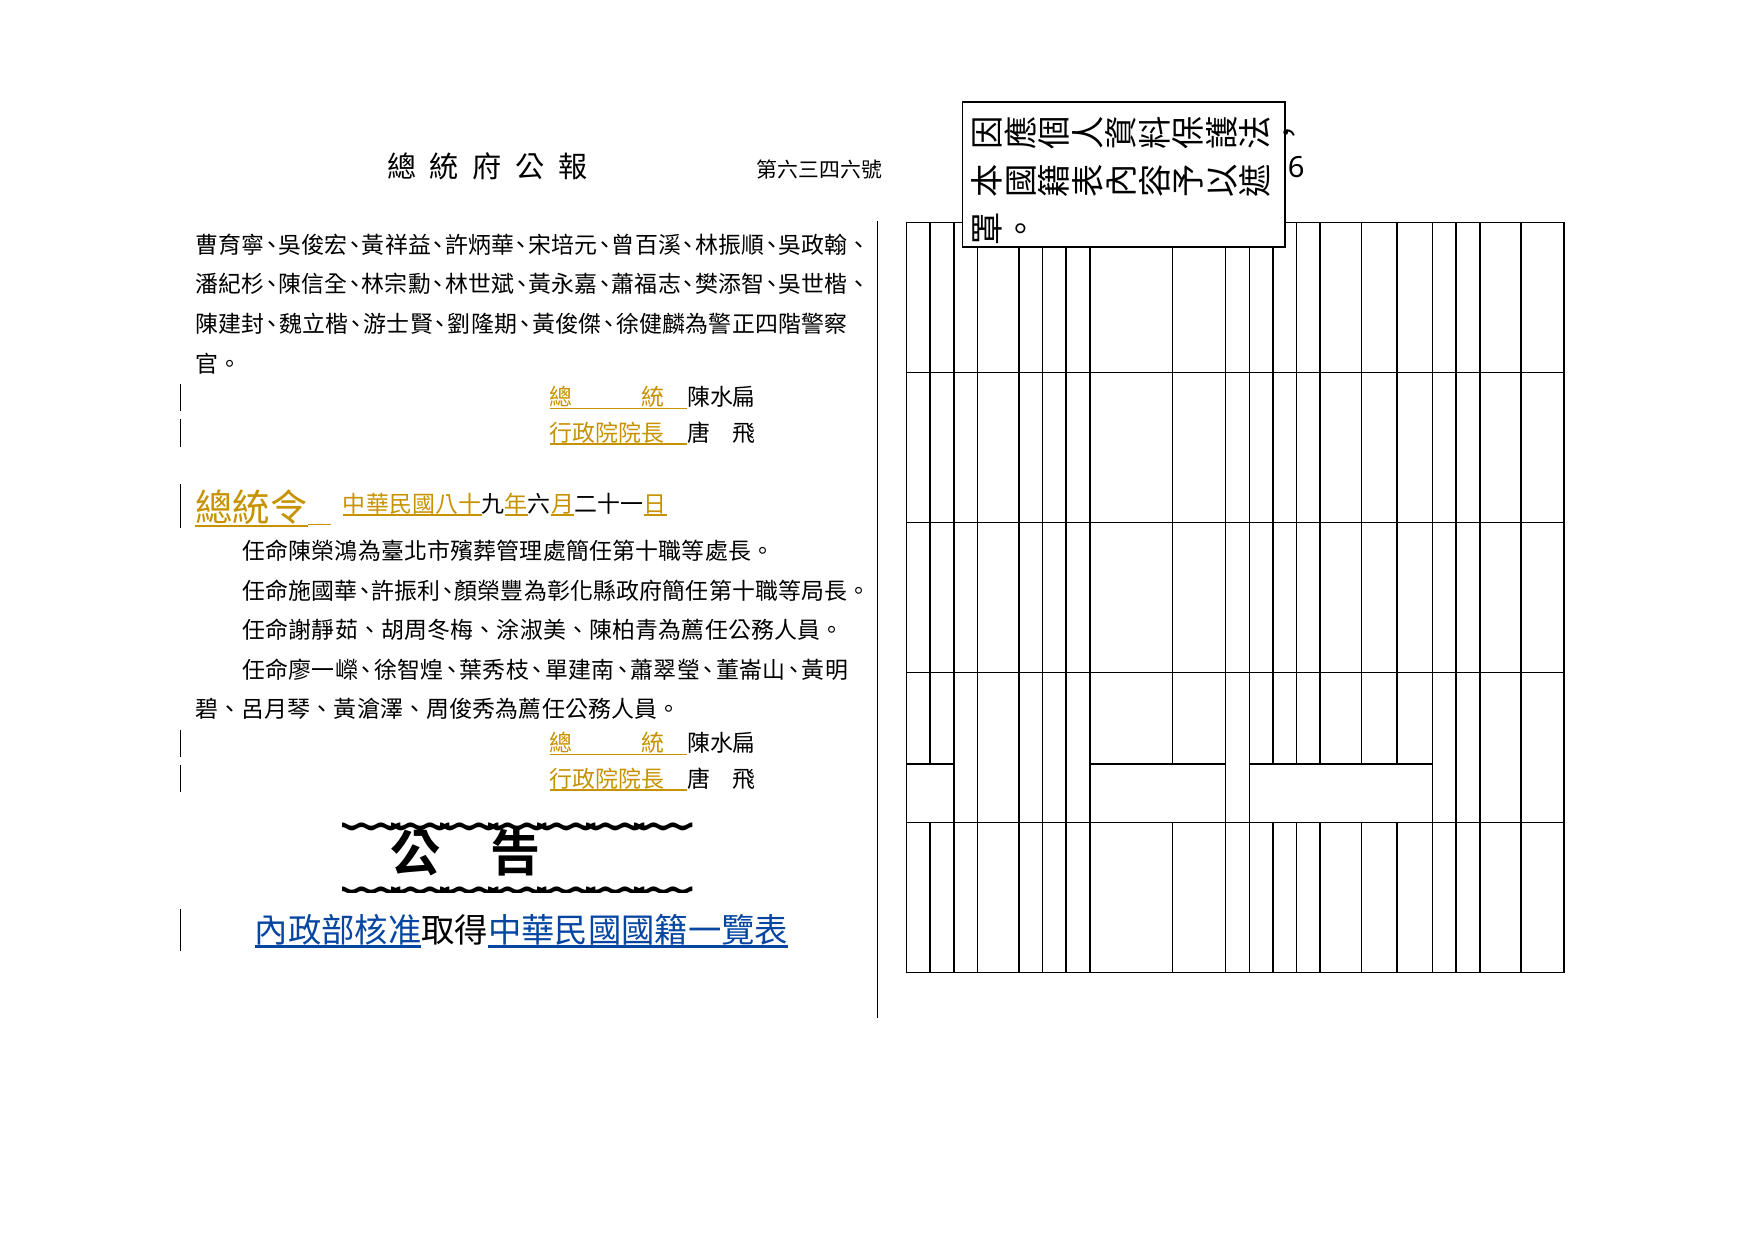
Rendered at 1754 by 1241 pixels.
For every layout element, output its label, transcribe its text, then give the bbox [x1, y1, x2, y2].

table_cell [1226, 523, 1249, 672]
text 任命廖一嶸、徐智煌、葉秀枝、單建南、蕭翠瑩、董崙山、黃明碧、呂月琴、黃滄澤、周俊秀為薦任公務人員。 [195, 647, 847, 726]
table_cell [1091, 765, 1225, 822]
table_header [955, 223, 977, 372]
table_cell [1226, 823, 1249, 972]
table_cell [1043, 823, 1065, 972]
table_cell [978, 673, 1018, 822]
table_cell [1481, 823, 1520, 972]
table_cell [192, 826, 340, 878]
table_header [1433, 223, 1455, 372]
table_header [1481, 223, 1520, 372]
table_cell [1250, 823, 1272, 972]
table_header 總統令 [192, 484, 340, 528]
table_cell [1250, 373, 1272, 522]
table_header 中華民國八十九年六月二十一日 [340, 484, 852, 528]
table_header [1173, 248, 1225, 372]
table_cell [1362, 673, 1396, 763]
table_cell [1321, 823, 1361, 972]
table_header [1522, 223, 1563, 372]
table_header [1020, 248, 1042, 372]
table_cell [978, 373, 1018, 522]
table_cell [192, 878, 340, 897]
table_cell [1522, 373, 1563, 522]
table_cell [1297, 523, 1319, 672]
table_cell [1173, 673, 1225, 763]
table_cell [1250, 673, 1272, 763]
table_cell [1457, 673, 1479, 822]
table_cell [1274, 823, 1296, 972]
table_cell [1067, 523, 1089, 672]
text 總 統 陳水扁 [195, 730, 847, 757]
table_header [1457, 223, 1479, 372]
text 任命施國華、許振利、顏榮豐為彰化縣政府簡任第十職等局長。 [195, 567, 847, 607]
table_cell [1481, 373, 1520, 522]
table_cell [1433, 523, 1455, 672]
table_header [1043, 248, 1065, 372]
table_header [1321, 223, 1361, 372]
text 任命謝靜茹、胡周冬梅、涂淑美、陳柏青為薦任公務人員。 [195, 607, 847, 647]
table_header [192, 801, 340, 826]
table_cell [1297, 823, 1319, 972]
table_cell [1522, 823, 1563, 972]
table_cell [1481, 673, 1520, 822]
table_cell [1274, 523, 1296, 672]
table_cell [978, 823, 1018, 972]
table_cell [1321, 523, 1361, 672]
table_cell [931, 373, 953, 522]
table_cell [1297, 673, 1319, 763]
table_cell [1457, 823, 1479, 972]
table_header ﹏﹏﹏﹏﹏﹏﹏ [340, 801, 852, 826]
table_header [1297, 223, 1319, 372]
table_cell [1398, 523, 1432, 672]
table_header [1250, 248, 1272, 372]
table_cell [1173, 523, 1225, 672]
text 行政院院長 唐 飛 [195, 419, 847, 447]
table_cell 公告 [340, 826, 852, 878]
table_cell [1457, 373, 1479, 522]
table_cell [1274, 373, 1296, 522]
table_cell [1250, 523, 1272, 672]
table_header [1067, 248, 1089, 372]
table_cell ﹏﹏﹏﹏﹏﹏﹏ [340, 878, 852, 897]
table_header [1398, 223, 1432, 372]
table_cell [907, 673, 929, 763]
table_cell [1250, 765, 1432, 822]
table_cell [1433, 673, 1455, 822]
table_header [1274, 223, 1296, 372]
table_cell [1433, 373, 1455, 522]
text 任命陳榮鴻為臺北市殯葬管理處簡任第十職等處長。 [195, 528, 847, 567]
text 任命洪坤源、莊景碩、吳建德、羅俊峰、曹昌民、陳一鋒、吳士龍、李明翰、姜博舜、林富源、林大為、宋樹寰、呂鴻毅、曹立群、連銘鋒、錢正庸、賴英傑、方子欽、黃 琛、洪百亮、梁書華、王志銘、曹育寧、吳俊宏、黃祥益、許炳華、宋培元、曾百溪、林振順、吳政翰、潘紀杉、陳信全、林宗勳、林世斌、黃永嘉、蕭福志、樊添智、吳世楷、陳建封、魏立楷、游士賢、劉隆期、黃俊傑、徐健麟為警正四階警察官。 [195, 222, 847, 380]
table_cell [1043, 673, 1065, 822]
table_cell [1043, 373, 1065, 522]
table_cell [1020, 523, 1042, 672]
table_cell [1020, 373, 1042, 522]
table_cell [907, 523, 929, 672]
table_header [1091, 248, 1172, 372]
table_cell [1362, 373, 1396, 522]
table_cell [931, 673, 953, 763]
table_cell [1091, 823, 1172, 972]
table_cell [931, 823, 953, 972]
table_cell [1297, 373, 1319, 522]
text 行政院院長 唐 飛 [195, 765, 847, 792]
table_cell [978, 523, 1018, 672]
table_cell [1173, 373, 1225, 522]
table_cell [907, 823, 929, 972]
table_cell [1457, 523, 1479, 672]
table_cell [1362, 823, 1396, 972]
text 總 統 陳水扁 [195, 384, 847, 411]
table_cell [1067, 373, 1089, 522]
table_cell [1398, 373, 1432, 522]
table_cell [955, 673, 977, 822]
table_cell [1522, 673, 1563, 822]
table_cell [1043, 523, 1065, 672]
table_cell [1226, 673, 1249, 822]
table_cell [1433, 823, 1455, 972]
table_cell [1362, 523, 1396, 672]
table_cell [1398, 673, 1432, 763]
table_cell [1020, 673, 1042, 822]
table_cell [1067, 673, 1089, 822]
table_header [1362, 223, 1396, 372]
table_cell [1091, 523, 1172, 672]
table_cell [1091, 373, 1172, 522]
table_cell [1067, 823, 1089, 972]
table_cell [1321, 373, 1361, 522]
table_cell [1522, 523, 1563, 672]
table_cell [1321, 673, 1361, 763]
table_cell [1091, 673, 1172, 763]
table_header [1226, 248, 1249, 372]
table_cell [1274, 673, 1296, 763]
table_cell [1398, 823, 1432, 972]
table_header [931, 223, 953, 372]
table_cell [907, 765, 953, 822]
table_cell [931, 523, 953, 672]
table_cell [955, 373, 977, 522]
table_cell [1481, 523, 1520, 672]
table_cell [1020, 823, 1042, 972]
table_cell [1173, 823, 1225, 972]
table_cell [907, 373, 929, 522]
table_cell [955, 523, 977, 672]
table_cell [955, 823, 977, 972]
table_cell [1226, 373, 1249, 522]
text 內政部核准取得中華民國國籍一覽表 [195, 909, 847, 951]
table_header [978, 248, 1018, 372]
table_header [907, 223, 929, 372]
